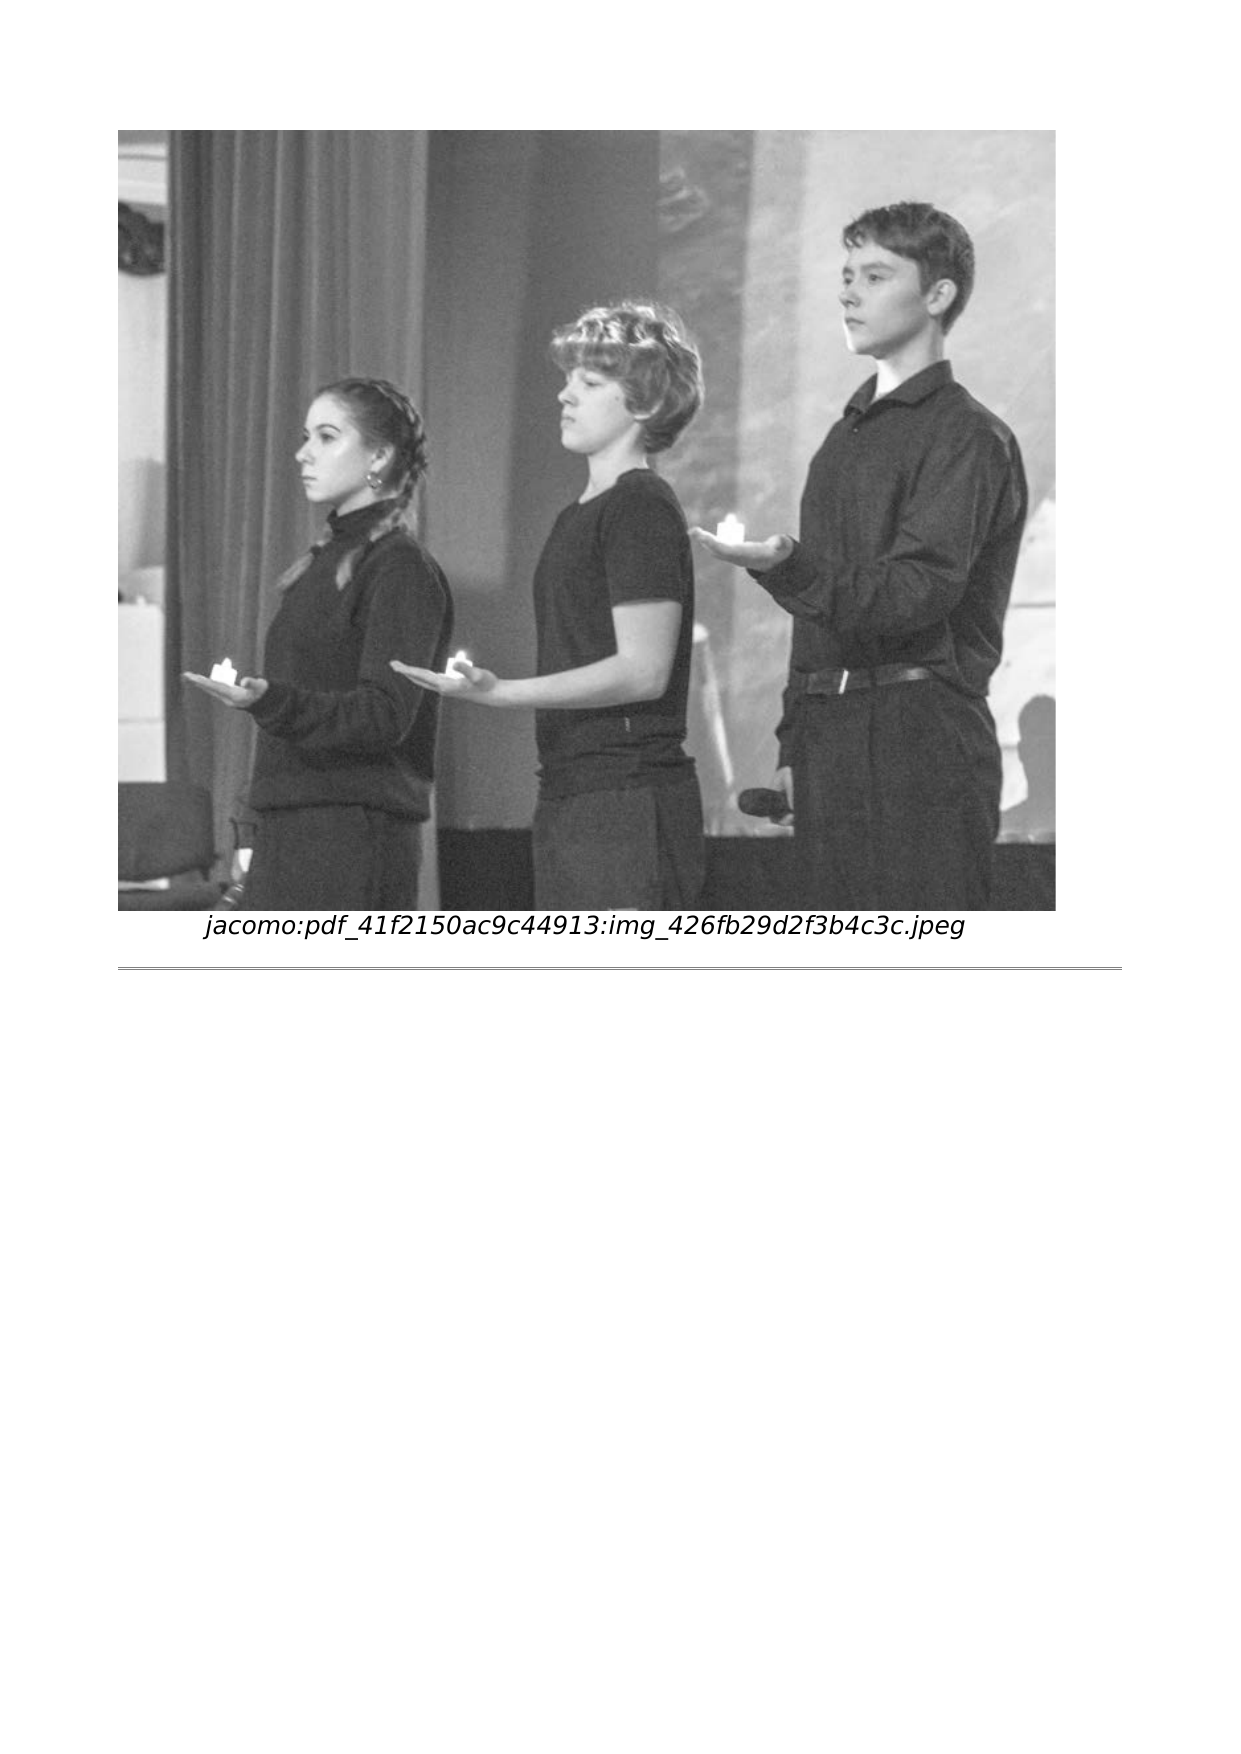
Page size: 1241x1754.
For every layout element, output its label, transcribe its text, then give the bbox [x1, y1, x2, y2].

picture [118, 130, 1056, 911]
text jacomo:pdf_41f2150ac9c44913:img_426fb29d2f3b4c3c.jpeg [118, 911, 1056, 940]
